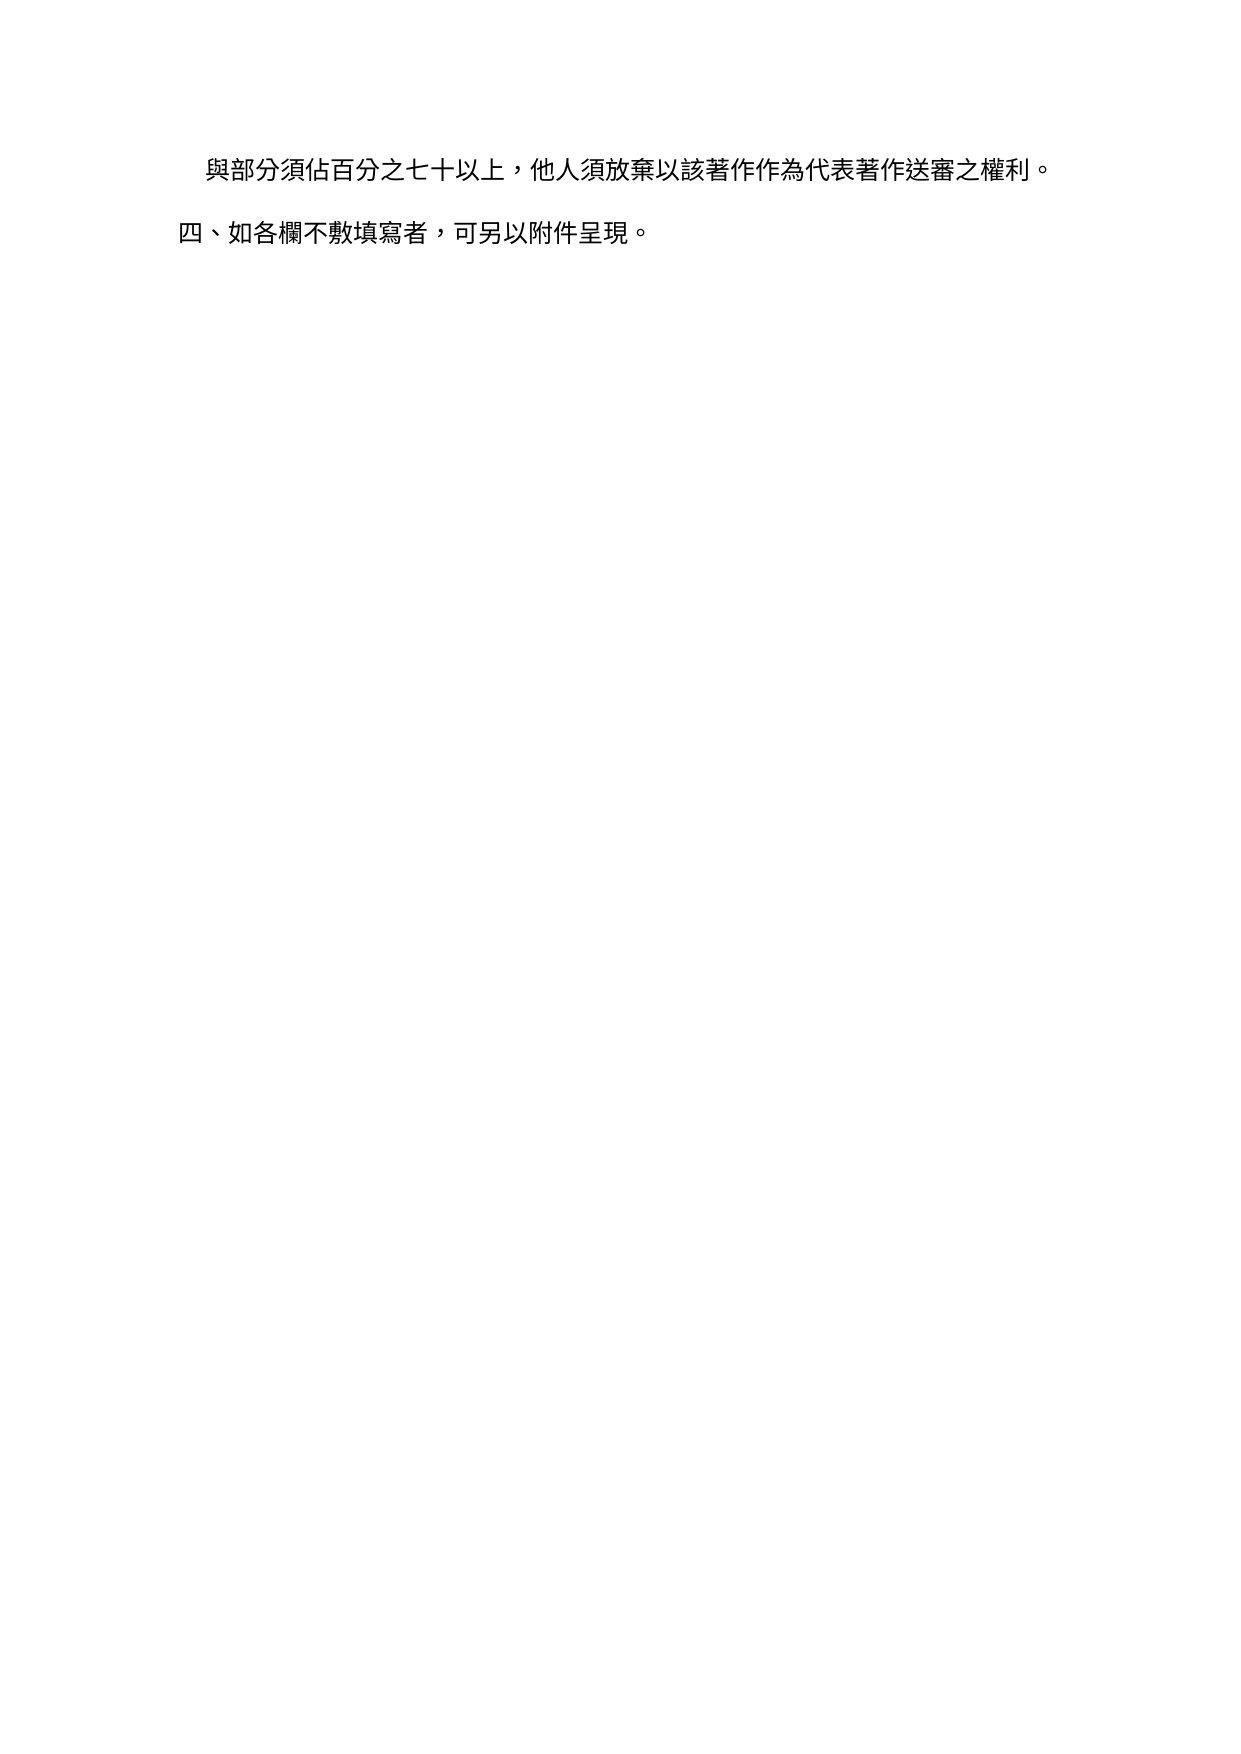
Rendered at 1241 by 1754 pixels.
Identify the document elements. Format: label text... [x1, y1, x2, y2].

text 四、如各欄不敷填寫者，可另以附件呈現。 [118, 189, 1122, 252]
text 與部分須佔百分之七十以上，他人須放棄以該著作作為代表著作送審之權利。 [118, 127, 1122, 189]
